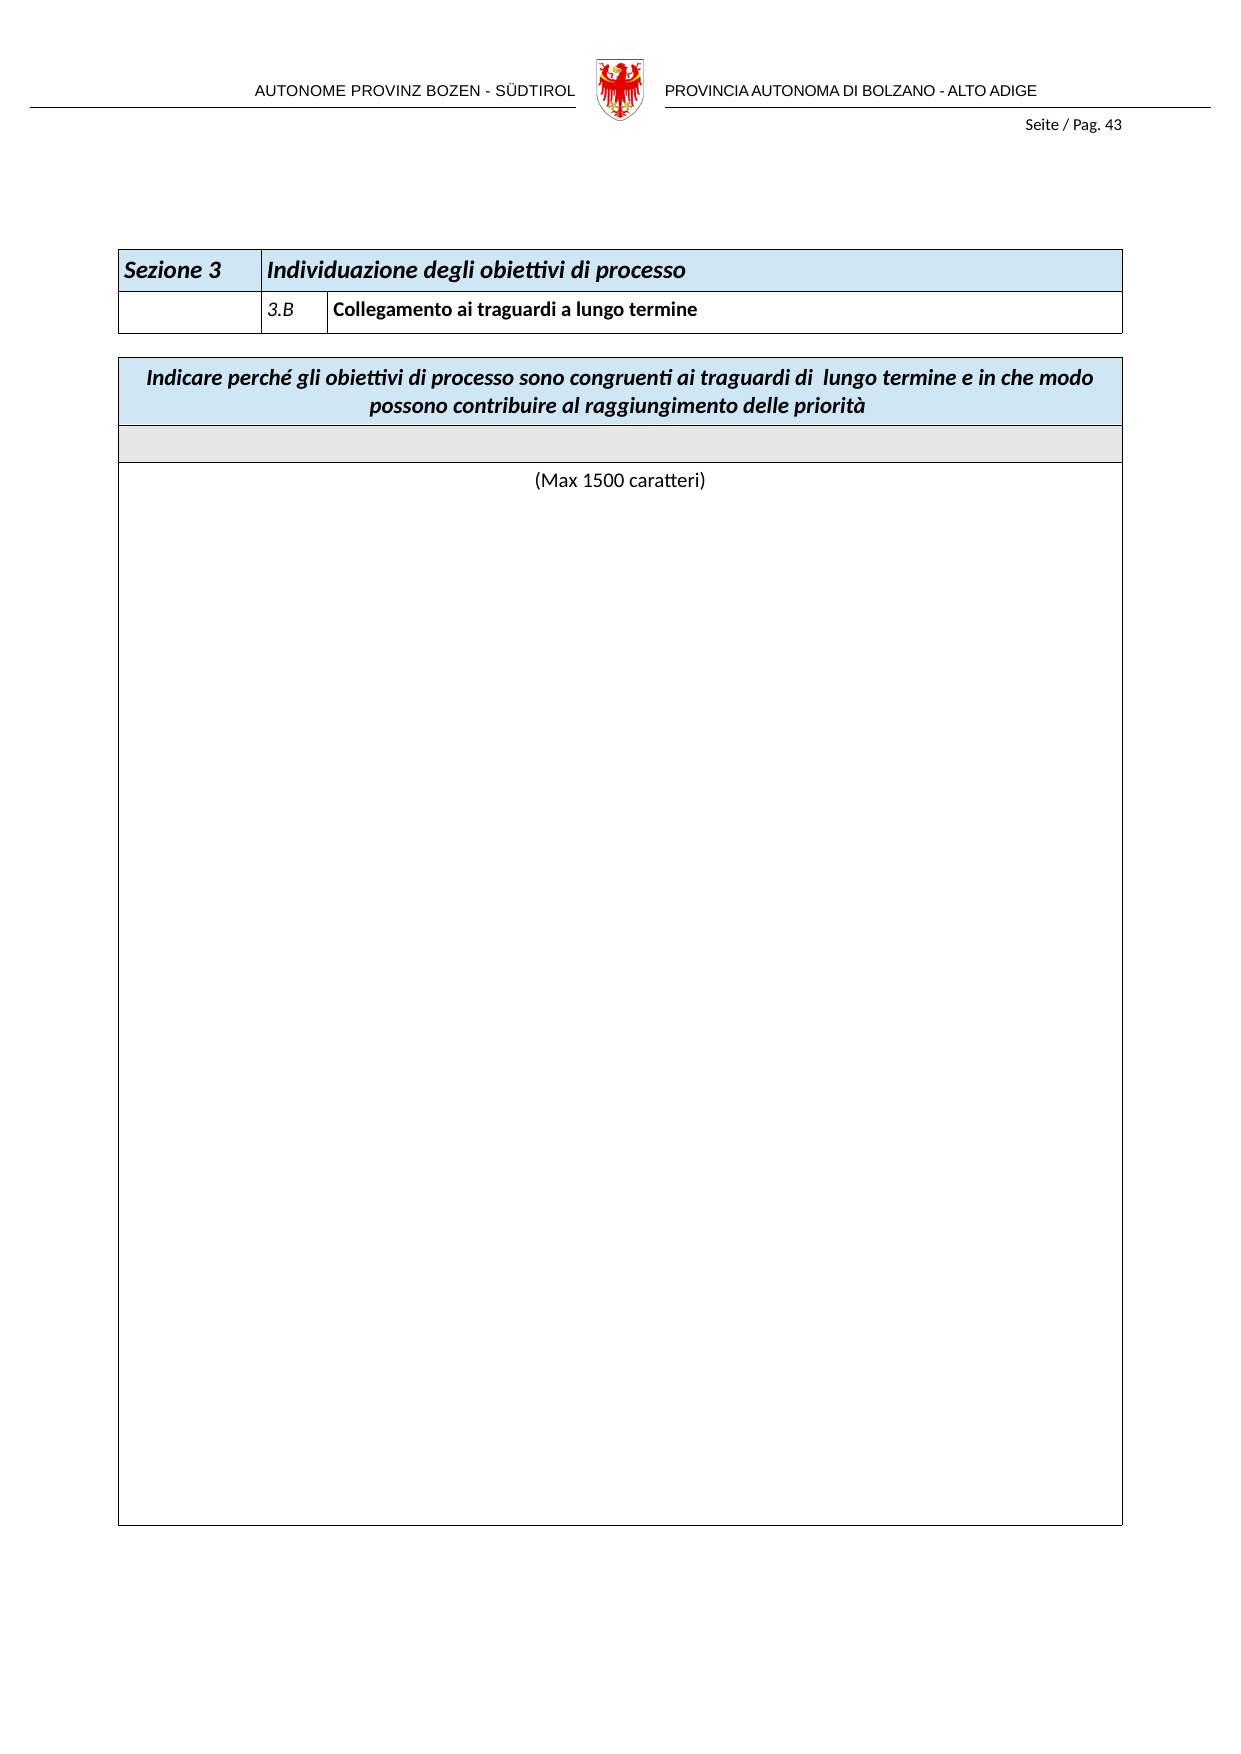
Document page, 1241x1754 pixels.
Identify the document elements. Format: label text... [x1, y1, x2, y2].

table_header Indicare perché gli obiettivi di processo sono congruenti ai traguardi di lungo termine e in che modo possono contribuire al raggiungimento delle priorità [119, 358, 1122, 424]
table_cell Collegamento ai traguardi a lungo termine [328, 292, 1122, 333]
table_cell 3.B [262, 292, 327, 333]
table_cell [119, 292, 261, 333]
picture [596, 59, 644, 121]
table_cell (Max 1500 caratteri) [119, 463, 1122, 1524]
table_header Sezione 3 [119, 250, 261, 291]
table_cell [119, 426, 1122, 462]
table_header Individuazione degli obiettivi di processo [262, 250, 1122, 291]
